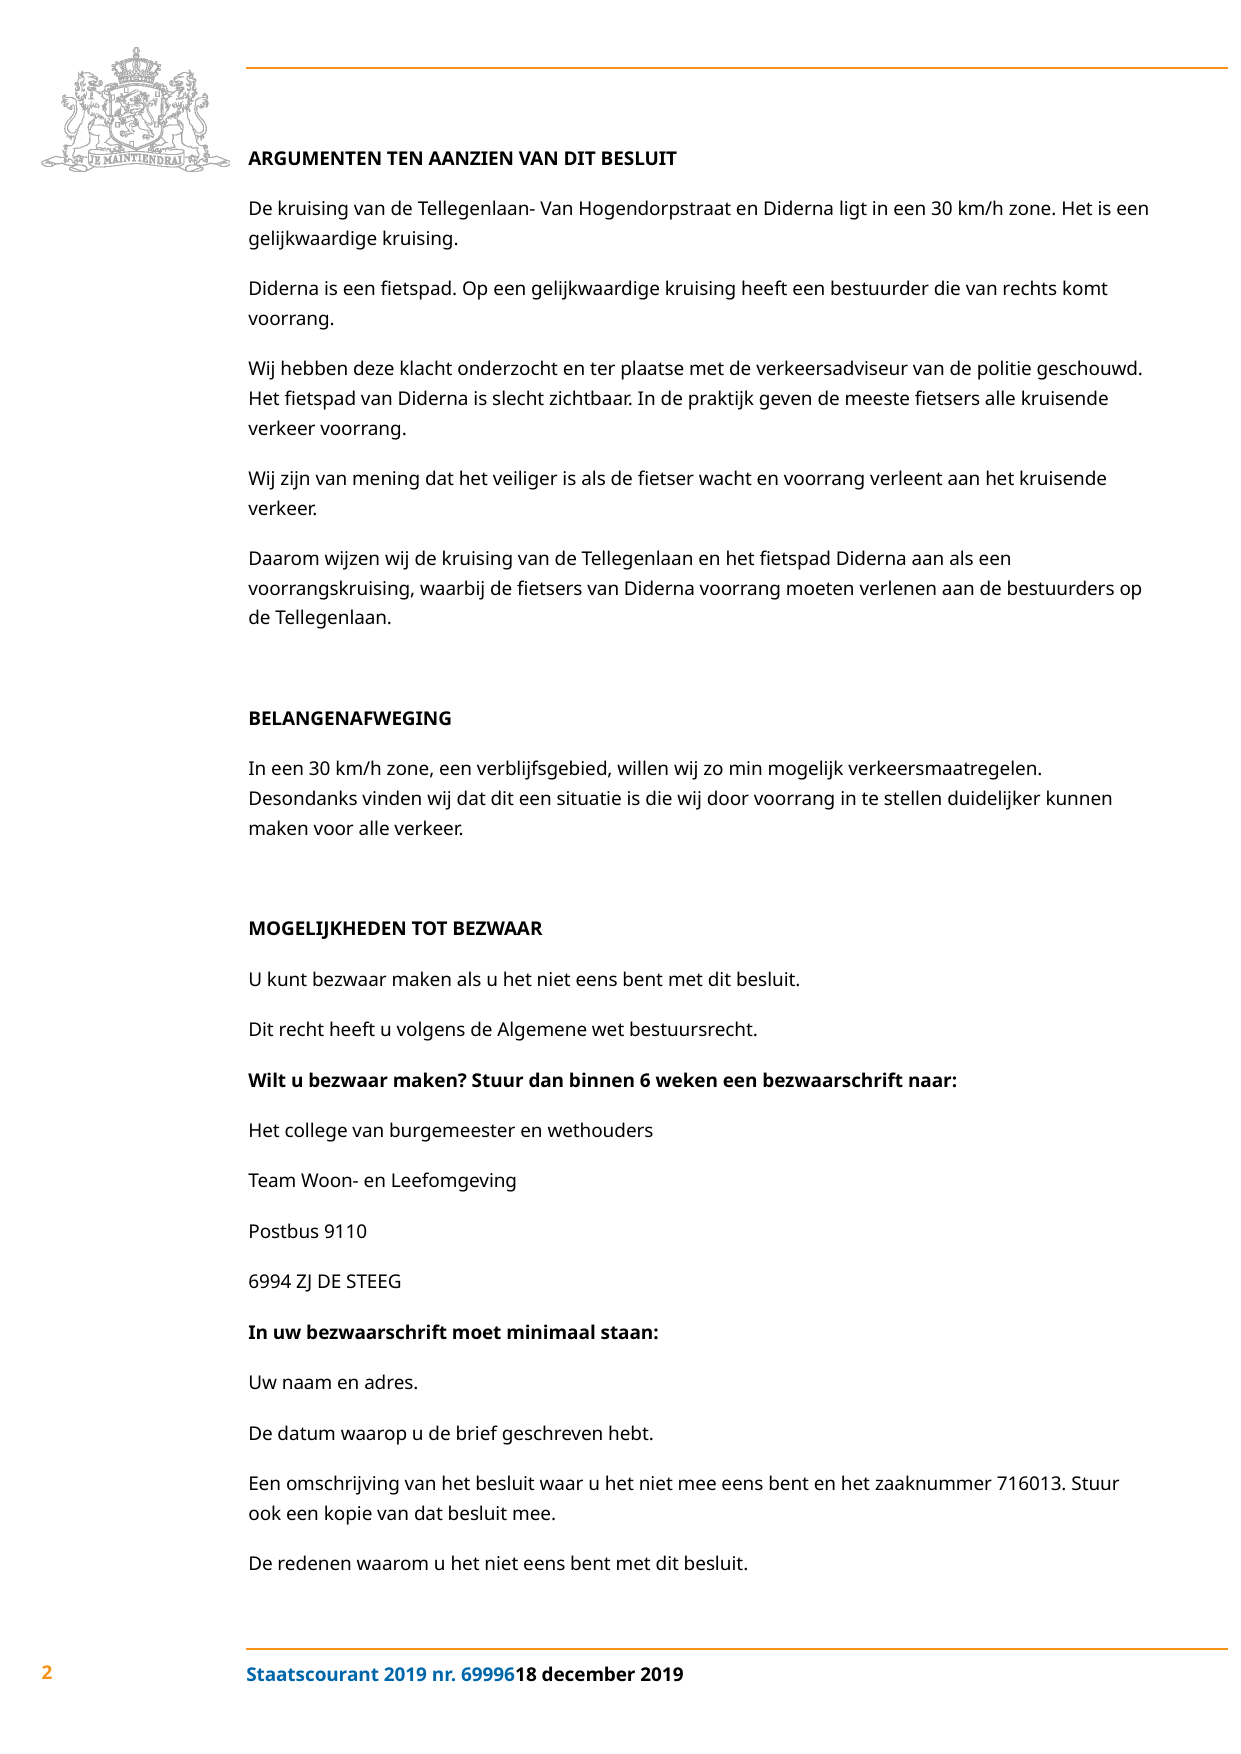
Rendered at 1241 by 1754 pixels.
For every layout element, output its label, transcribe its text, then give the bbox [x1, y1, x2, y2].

text Postbus 9110 [248, 1218, 1152, 1244]
text BELANGENAFWEGING [248, 705, 1152, 731]
text De kruising van de Tellegenlaan- Van Hogendorpstraat en Diderna ligt in een 30 km/h zone. Het is een gelijkwaardige kruising. [248, 196, 1152, 251]
text De datum waarop u de brief geschreven hebt. [248, 1420, 1152, 1446]
text Wij hebben deze klacht onderzocht en ter plaatse met de verkeersadviseur van de politie geschouwd. Het fietspad van Diderna is slecht zichtbaar. In de praktijk geven de meeste fietsers alle kruisende verkeer voorrang. [248, 356, 1152, 441]
text Het college van burgemeester en wethouders [248, 1117, 1152, 1143]
text In uw bezwaarschrift moet minimaal staan: [248, 1319, 1152, 1345]
text Een omschrijving van het besluit waar u het niet mee eens bent en het zaaknummer 716013. Stuur ook een kopie van dat besluit mee. [248, 1470, 1152, 1526]
text ARGUMENTEN TEN AANZIEN VAN DIT BESLUIT [248, 145, 1152, 171]
text 6994 ZJ DE STEEG [248, 1268, 1152, 1294]
text Wij zijn van mening dat het veiliger is als de fietser wacht en voorrang verleent aan het kruisende verkeer. [248, 465, 1152, 521]
text Wilt u bezwaar maken? Stuur dan binnen 6 weken een bezwaarschrift naar: [248, 1067, 1152, 1093]
text Dit recht heeft u volgens de Algemene wet bestuursrecht. [248, 1016, 1152, 1042]
text De redenen waarom u het niet eens bent met dit besluit. [248, 1550, 1152, 1576]
text In een 30 km/h zone, een verblijfsgebied, willen wij zo min mogelijk verkeersmaatregelen. Desondanks vinden wij dat dit een situatie is die wij door voorrang in te stellen duidelijker kunnen maken voor alle verkeer. [248, 756, 1152, 841]
text Diderna is een fietspad. Op een gelijkwaardige kruising heeft een bestuurder die van rechts komt voorrang. [248, 276, 1152, 331]
text Daarom wijzen wij de kruising van de Tellegenlaan en het fietspad Diderna aan als een voorrangskruising, waarbij de fietsers van Diderna voorrang moeten verlenen aan de bestuurders op de Tellegenlaan. [248, 545, 1152, 630]
text U kunt bezwaar maken als u het niet eens bent met dit besluit. [248, 966, 1152, 992]
picture [41, 47, 231, 172]
text Uw naam en adres. [248, 1369, 1152, 1395]
text Team Woon- en Leefomgeving [248, 1168, 1152, 1193]
text MOGELIJKHEDEN TOT BEZWAAR [248, 916, 1152, 941]
